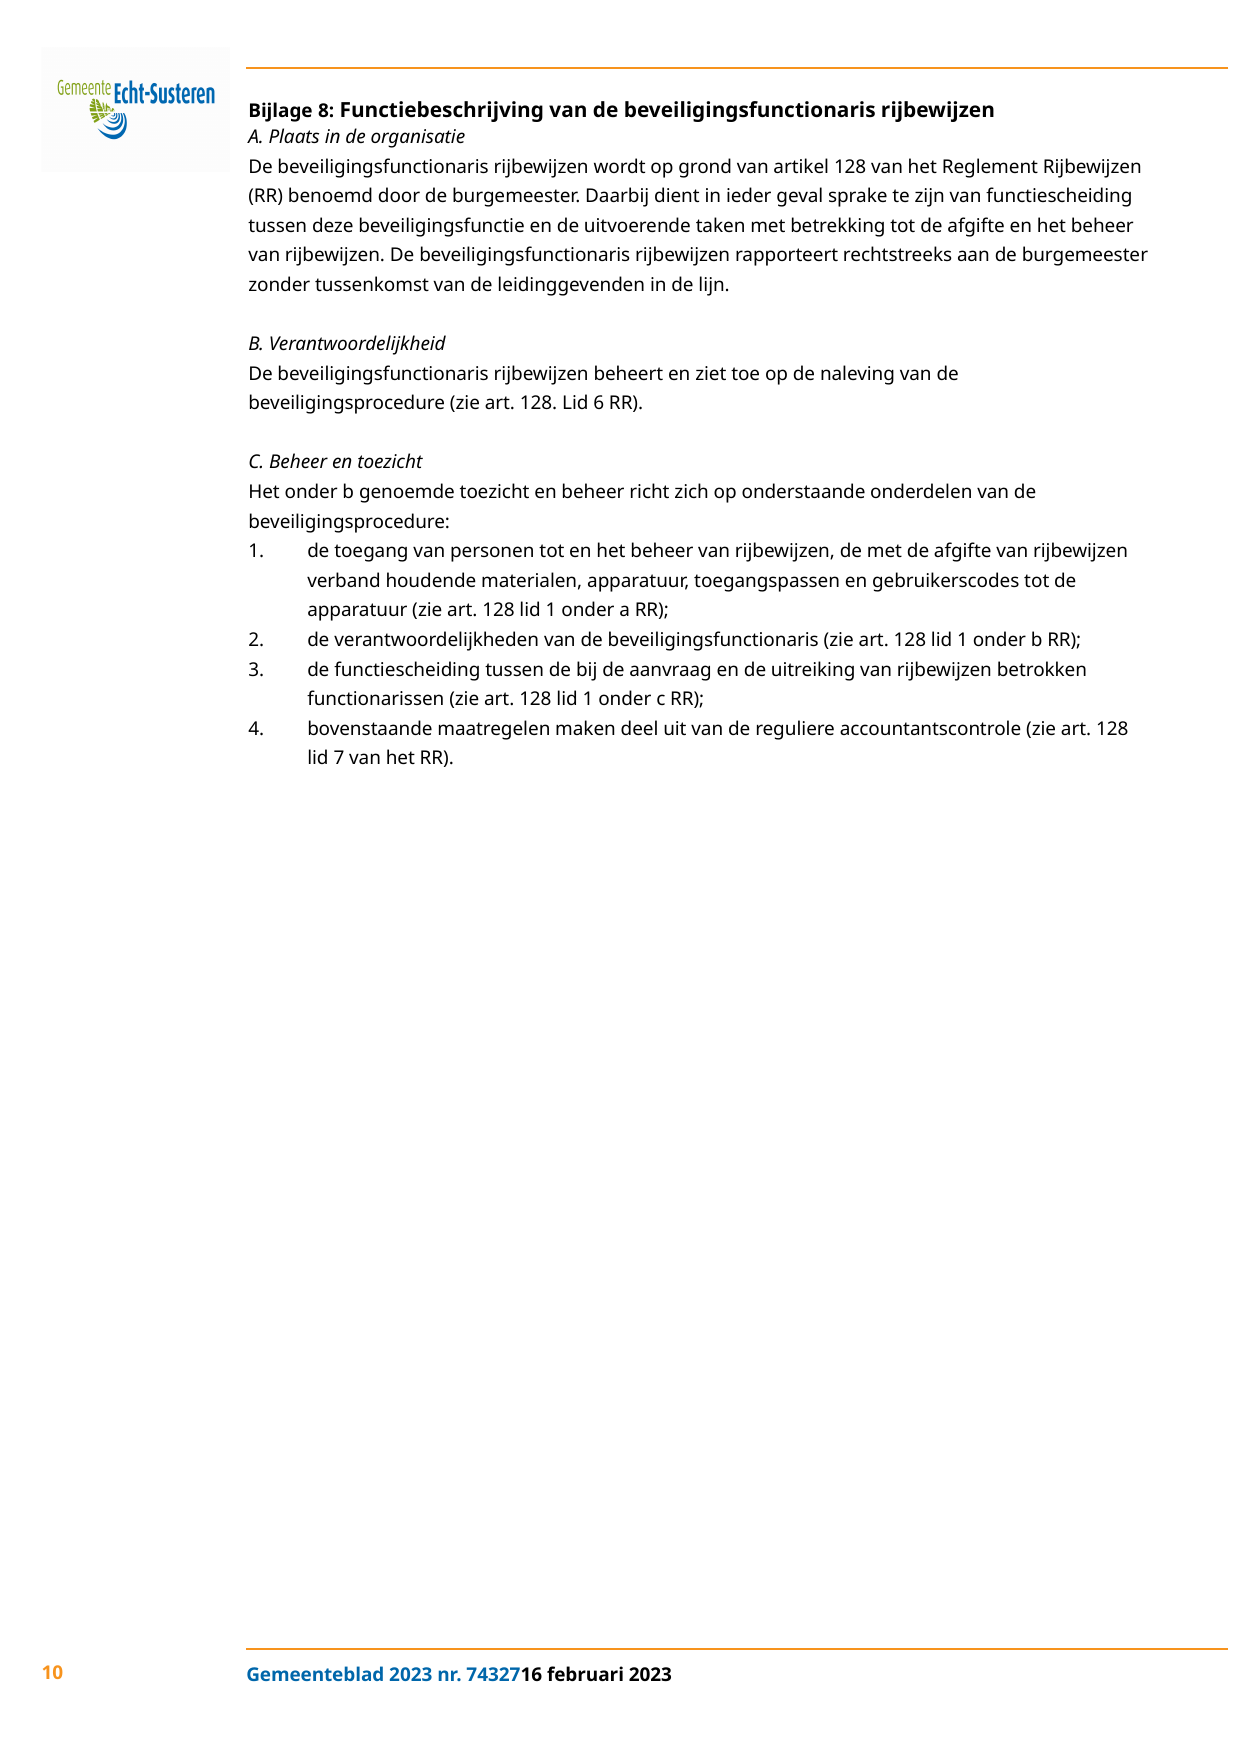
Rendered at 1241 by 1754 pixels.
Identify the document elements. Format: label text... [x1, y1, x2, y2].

text De beveiligingsfunctionaris rijbewijzen wordt op grond van artikel 128 van het Reglement Rijbewijzen (RR) benoemd door de burgemeester. Daarbij dient in ieder geval sprake te zijn van functiescheiding tussen deze beveiligingsfunctie en de uitvoerende taken met betrekking tot de afgifte en het beheer van rijbewijzen. De beveiligingsfunctionaris rijbewijzen rapporteert rechtstreeks aan de burgemeester zonder tussenkomst van de leidinggevenden in de lijn. [248, 153, 1152, 297]
picture [41, 47, 231, 172]
text De beveiligingsfunctionaris rijbewijzen beheert en ziet toe op de naleving van de beveiligingsprocedure (zie art. 128. Lid 6 RR). [248, 360, 1152, 415]
text Het onder b genoemde toezicht en beheer richt zich op onderstaande onderdelen van de beveiligingsprocedure: [248, 478, 1152, 534]
list de verantwoordelijkheden van de beveiligingsfunctionaris (zie art. 128 lid 1 onder b RR); [248, 626, 1152, 652]
list de toegang van personen tot en het beheer van rijbewijzen, de met de afgifte van rijbewijzen verband houdende materialen, apparatuur, toegangspassen en gebruikerscodes tot de apparatuur (zie art. 128 lid 1 onder a RR); [248, 537, 1152, 622]
text Bijlage 8: Functiebeschrijving van de beveiligingsfunctionaris rijbewijzen [248, 95, 1152, 123]
list bovenstaande maatregelen maken deel uit van de reguliere accountantscontrole (zie art. 128 lid 7 van het RR). [248, 715, 1152, 770]
text A. Plaats in de organisatie [248, 123, 1152, 149]
text B. Verantwoordelijkheid [248, 330, 1152, 356]
list de functiescheiding tussen de bij de aanvraag en de uitreiking van rijbewijzen betrokken functionarissen (zie art. 128 lid 1 onder c RR); [248, 656, 1152, 711]
text C. Beheer en toezicht [248, 449, 1152, 474]
